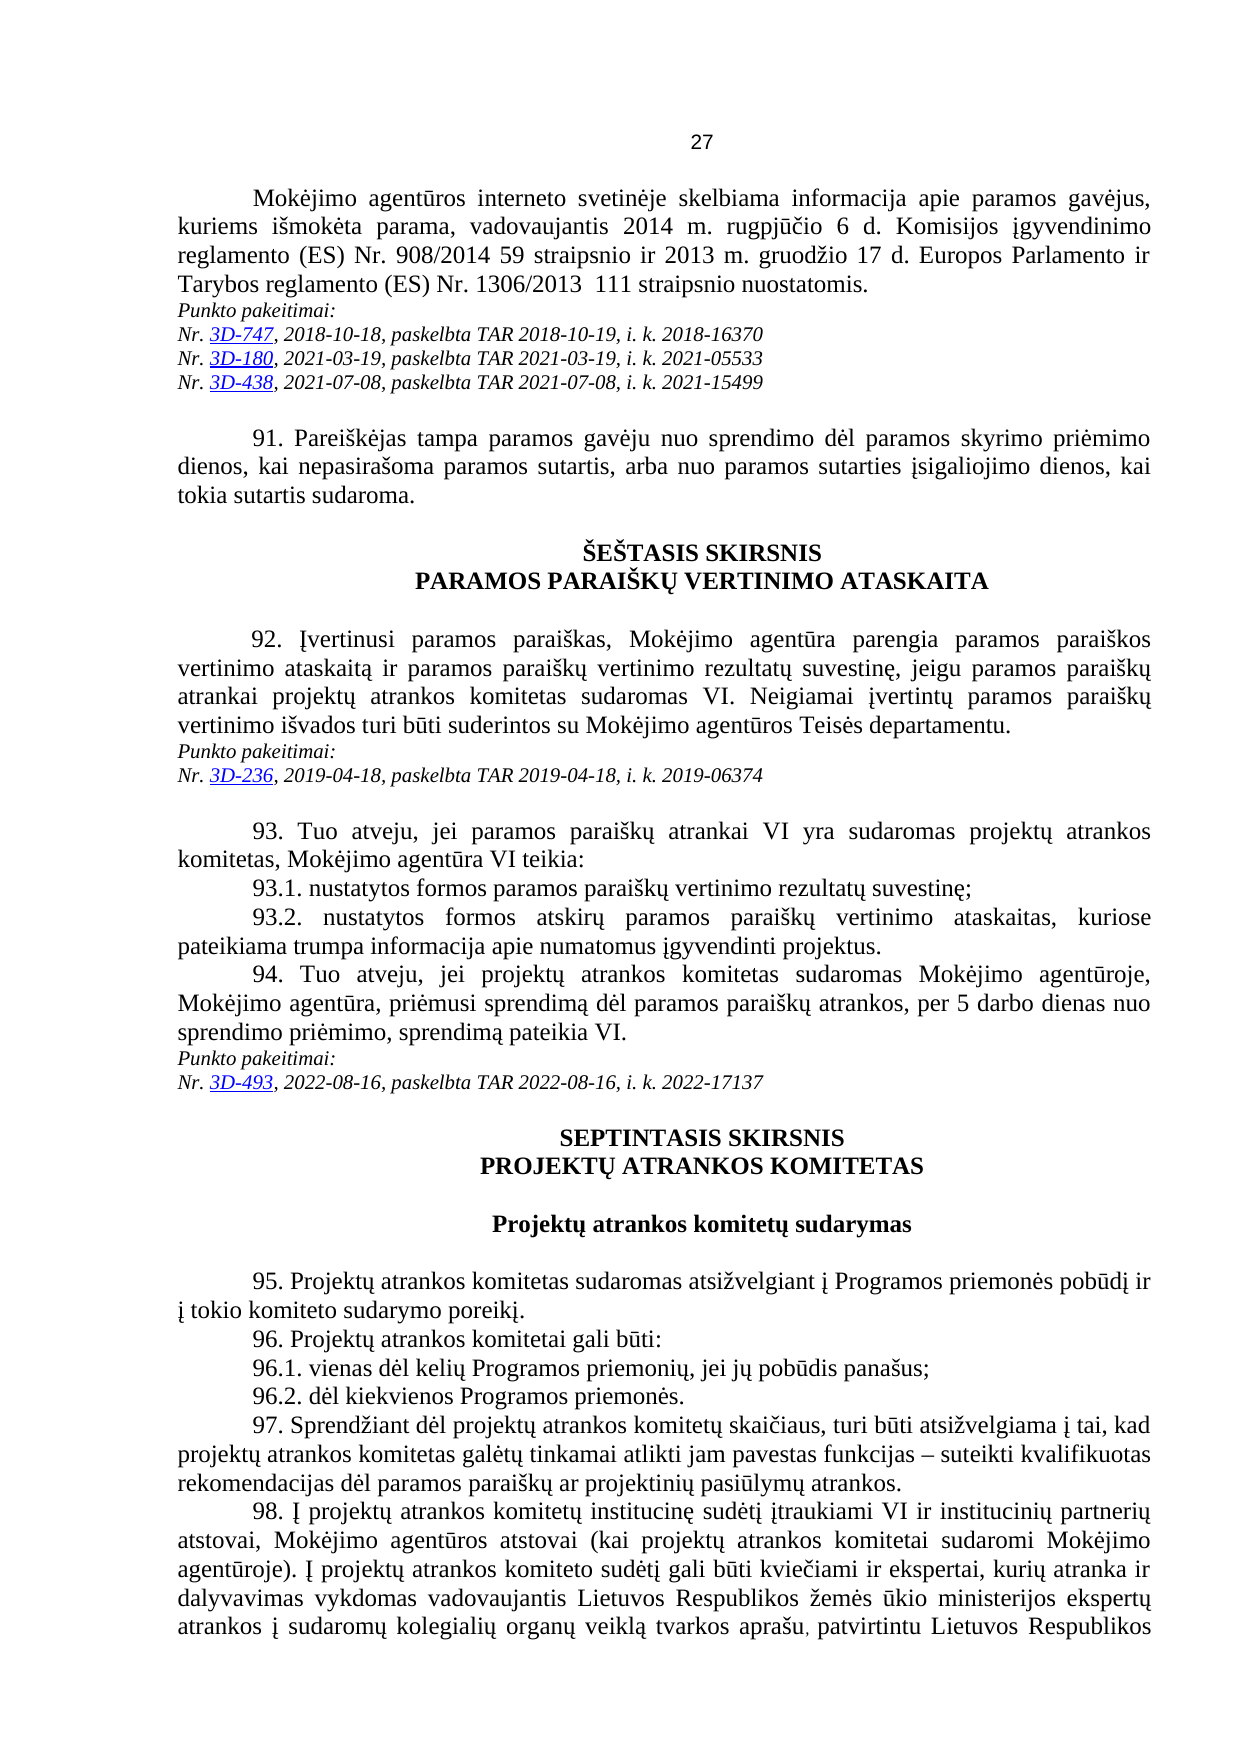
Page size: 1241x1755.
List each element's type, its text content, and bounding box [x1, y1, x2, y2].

text Punkto pakeitimai: [177, 739, 1152, 763]
text Nr. 3D-236, 2019-04-18, paskelbta TAR 2019-04-18, i. k. 2019-06374 [177, 763, 1152, 787]
text Mokėjimo agentūros interneto svetinėje skelbiama informacija apie paramos gavėjus, kuriems išmokėta parama, vadovaujantis 2014 m. rugpjūčio 6 d. Komisijos įgyvendinimo reglamento (ES) Nr. 908/2014 59 straipsnio ir 2013 m. gruodžio 17 d. Europos Parlamento ir Tarybos reglamento (ES) Nr. 1306/2013 111 straipsnio nuostatomis. [177, 183, 1152, 298]
text ŠEŠTASIS SKIRSNIS [177, 538, 1152, 566]
text PROJEKTŲ ATRANKOS KOMITETAS [177, 1151, 1152, 1180]
text 91. Pareiškėjas tampa paramos gavėju nuo sprendimo dėl paramos skyrimo priėmimo dienos, kai nepasirašoma paramos sutartis, arba nuo paramos sutarties įsigaliojimo dienos, kai tokia sutartis sudaroma. [177, 423, 1152, 509]
text Nr. 3D-438, 2021-07-08, paskelbta TAR 2021-07-08, i. k. 2021-15499 [177, 370, 1152, 394]
text Punkto pakeitimai: [177, 1046, 1152, 1070]
text 97. Sprendžiant dėl projektų atrankos komitetų skaičiaus, turi būti atsižvelgiama į tai, kad projektų atrankos komitetas galėtų tinkamai atlikti jam pavestas funkcijas – suteikti kvalifikuotas rekomendacijas dėl paramos paraiškų ar projektinių pasiūlymų atrankos. [177, 1410, 1152, 1496]
text 96. Projektų atrankos komitetai gali būti: [177, 1324, 1152, 1353]
text 94. Tuo atveju, jei projektų atrankos komitetas sudaromas Mokėjimo agentūroje, Mokėjimo agentūra, priėmusi sprendimą dėl paramos paraiškų atrankos, per 5 darbo dienas nuo sprendimo priėmimo, sprendimą pateikia VI. [177, 959, 1152, 1046]
text 92. Įvertinusi paramos paraiškas, Mokėjimo agentūra parengia paramos paraiškos vertinimo ataskaitą ir paramos paraiškų vertinimo rezultatų suvestinę, jeigu paramos paraiškų atrankai projektų atrankos komitetas sudaromas VI. Neigiamai įvertintų paramos paraiškų vertinimo išvados turi būti suderintos su Mokėjimo agentūros Teisės departamentu. [177, 624, 1152, 739]
text PARAMOS PARAIŠKŲ VERTINIMO ATASKAITA [177, 566, 1152, 595]
text Projektų atrankos komitetų sudarymas [177, 1209, 1152, 1238]
text 93.2. nustatytos formos atskirų paramos paraiškų vertinimo ataskaitas, kuriose pateikiama trumpa informacija apie numatomus įgyvendinti projektus. [177, 902, 1152, 959]
text 93. Tuo atveju, jei paramos paraiškų atrankai VI yra sudaromas projektų atrankos komitetas, Mokėjimo agentūra VI teikia: [177, 816, 1152, 873]
text Nr. 3D-180, 2021-03-19, paskelbta TAR 2021-03-19, i. k. 2021-05533 [177, 346, 1152, 370]
text Nr. 3D-747, 2018-10-18, paskelbta TAR 2018-10-19, i. k. 2018-16370 [177, 322, 1152, 346]
text Nr. 3D-493, 2022-08-16, paskelbta TAR 2022-08-16, i. k. 2022-17137 [177, 1070, 1152, 1094]
text 98. Į projektų atrankos komitetų institucinę sudėtį įtraukiami VI ir institucinių partnerių atstovai, Mokėjimo agentūros atstovai (kai projektų atrankos komitetai sudaromi Mokėjimo agentūroje). Į projektų atrankos komiteto sudėtį gali būti kviečiami ir ekspertai, kurių atranka ir dalyvavimas vykdomas vadovaujantis Lietuvos Respublikos žemės ūkio ministerijos ekspertų atrankos į sudaromų kolegialių organų veiklą tvarkos aprašu, patvirtintu Lietuvos Respublikos [177, 1496, 1152, 1640]
text 96.1. vienas dėl kelių Programos priemonių, jei jų pobūdis panašus; [177, 1353, 1152, 1381]
text Punkto pakeitimai: [177, 298, 1152, 322]
text 95. Projektų atrankos komitetas sudaromas atsižvelgiant į Programos priemonės pobūdį ir į tokio komiteto sudarymo poreikį. [177, 1266, 1152, 1324]
text SEPTINTASIS SKIRSNIS [177, 1123, 1152, 1151]
text 96.2. dėl kiekvienos Programos priemonės. [177, 1381, 1152, 1410]
text 93.1. nustatytos formos paramos paraiškų vertinimo rezultatų suvestinę; [177, 873, 1152, 902]
